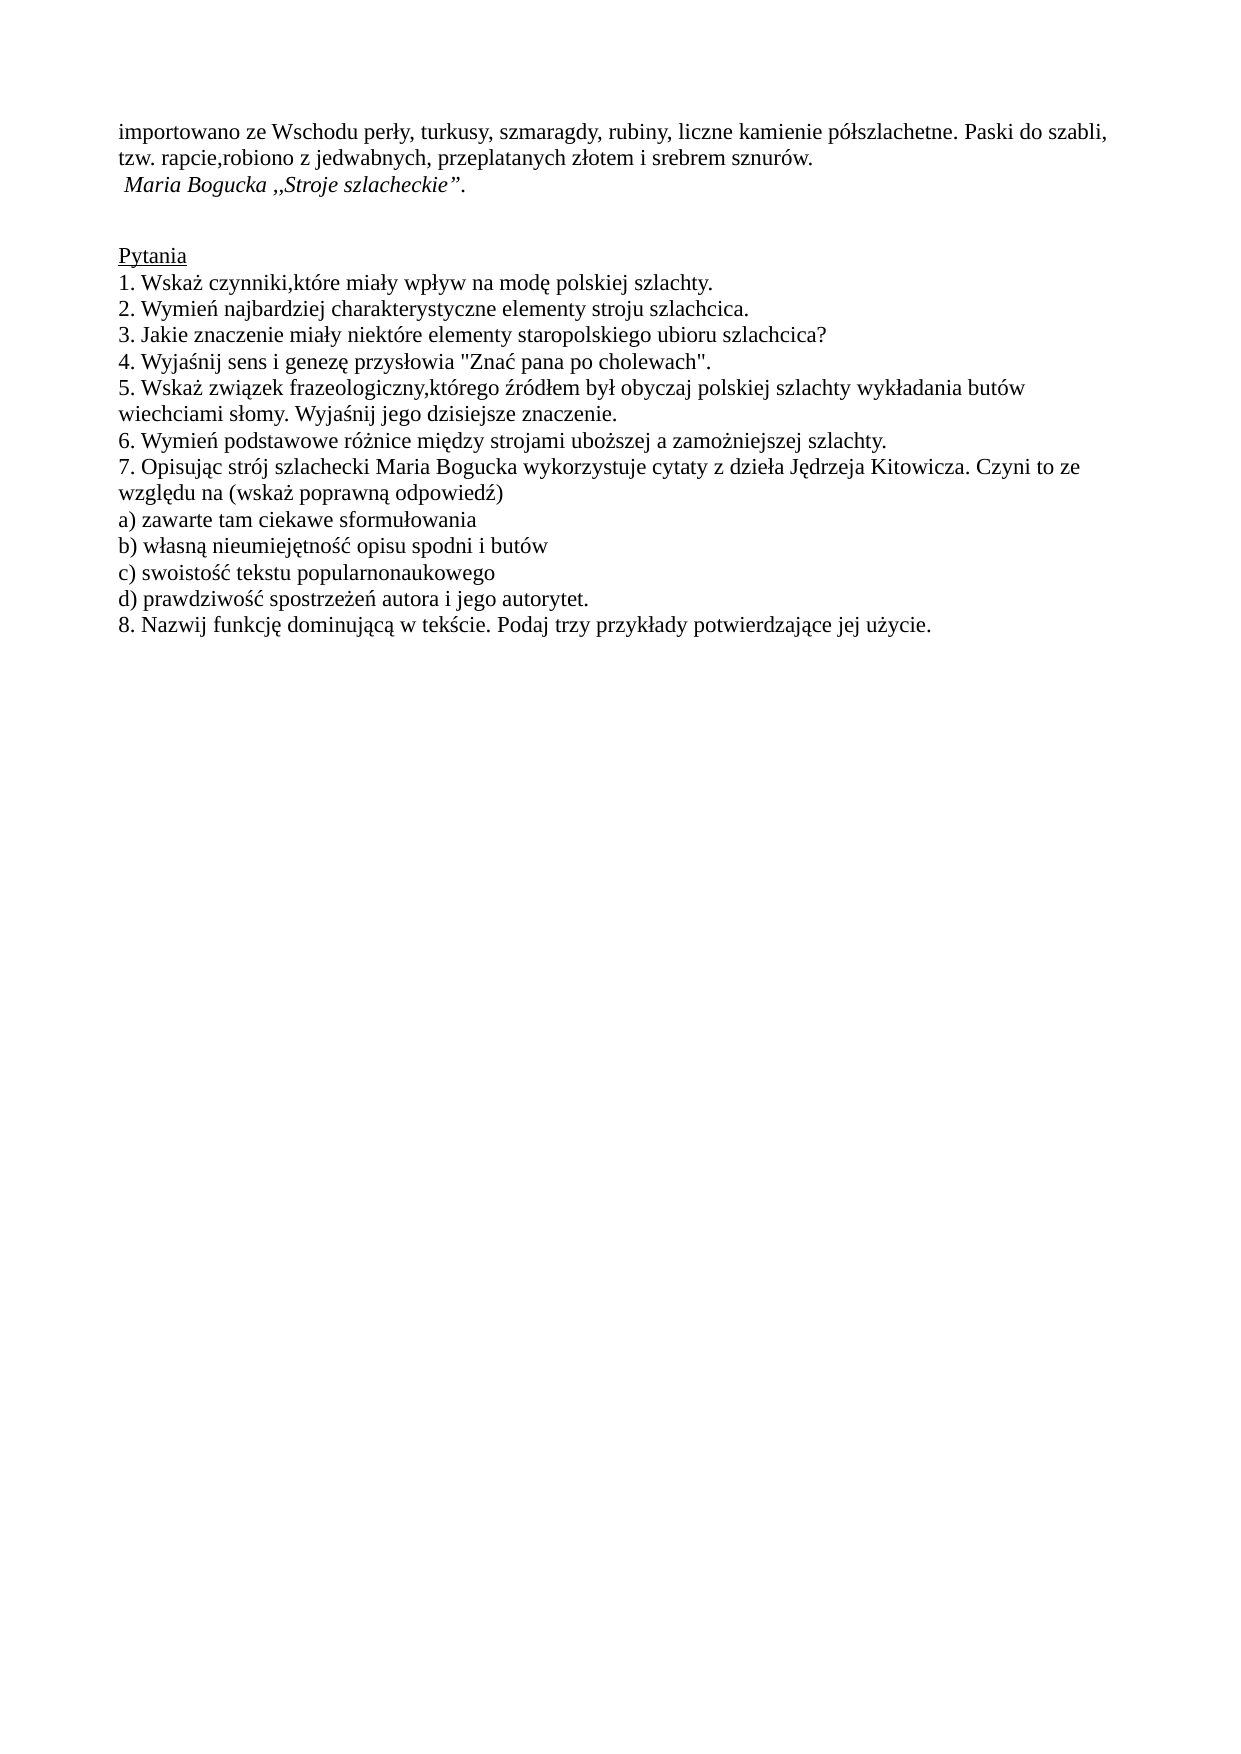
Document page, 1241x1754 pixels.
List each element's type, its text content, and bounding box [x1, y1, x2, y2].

text Pytania 1. Wskaż czynniki,które miały wpływ na modę polskiej szlachty. 2. Wymień najbardziej charakterystyczne elementy stroju szlachcica. 3. Jakie znaczenie miały niektóre elementy staropolskiego ubioru szlachcica? 4. Wyjaśnij sens i genezę przysłowia "Znać pana po cholewach". 5. Wskaż związek frazeologiczny,którego źródłem był obyczaj polskiej szlachty wykładania butów wiechciami słomy. Wyjaśnij jego dzisiejsze znaczenie. 6. Wymień podstawowe różnice między strojami uboższej a zamożniejszej szlachty. 7. Opisując strój szlachecki Maria Bogucka wykorzystuje cytaty z dzieła Jędrzeja Kitowicza. Czyni to ze względu na (wskaż poprawną odpowiedź) a) zawarte tam ciekawe sformułowania b) własną nieumiejętność opisu spodni i butów c) swoistość tekstu popularnonaukowego d) prawdziwość spostrzeżeń autora i jego autorytet. 8. Nazwij funkcję dominującą w tekście. Podaj trzy przykłady potwierdzające jej użycie. [118, 242, 1122, 638]
text importowano ze Wschodu perły, turkusy, szmaragdy, rubiny, liczne kamienie półszlachetne. Paski do szabli, tzw. rapcie,robiono z jedwabnych, przeplatanych złotem i srebrem sznurów. Maria Bogucka ,,Stroje szlacheckie”. [118, 118, 1122, 223]
